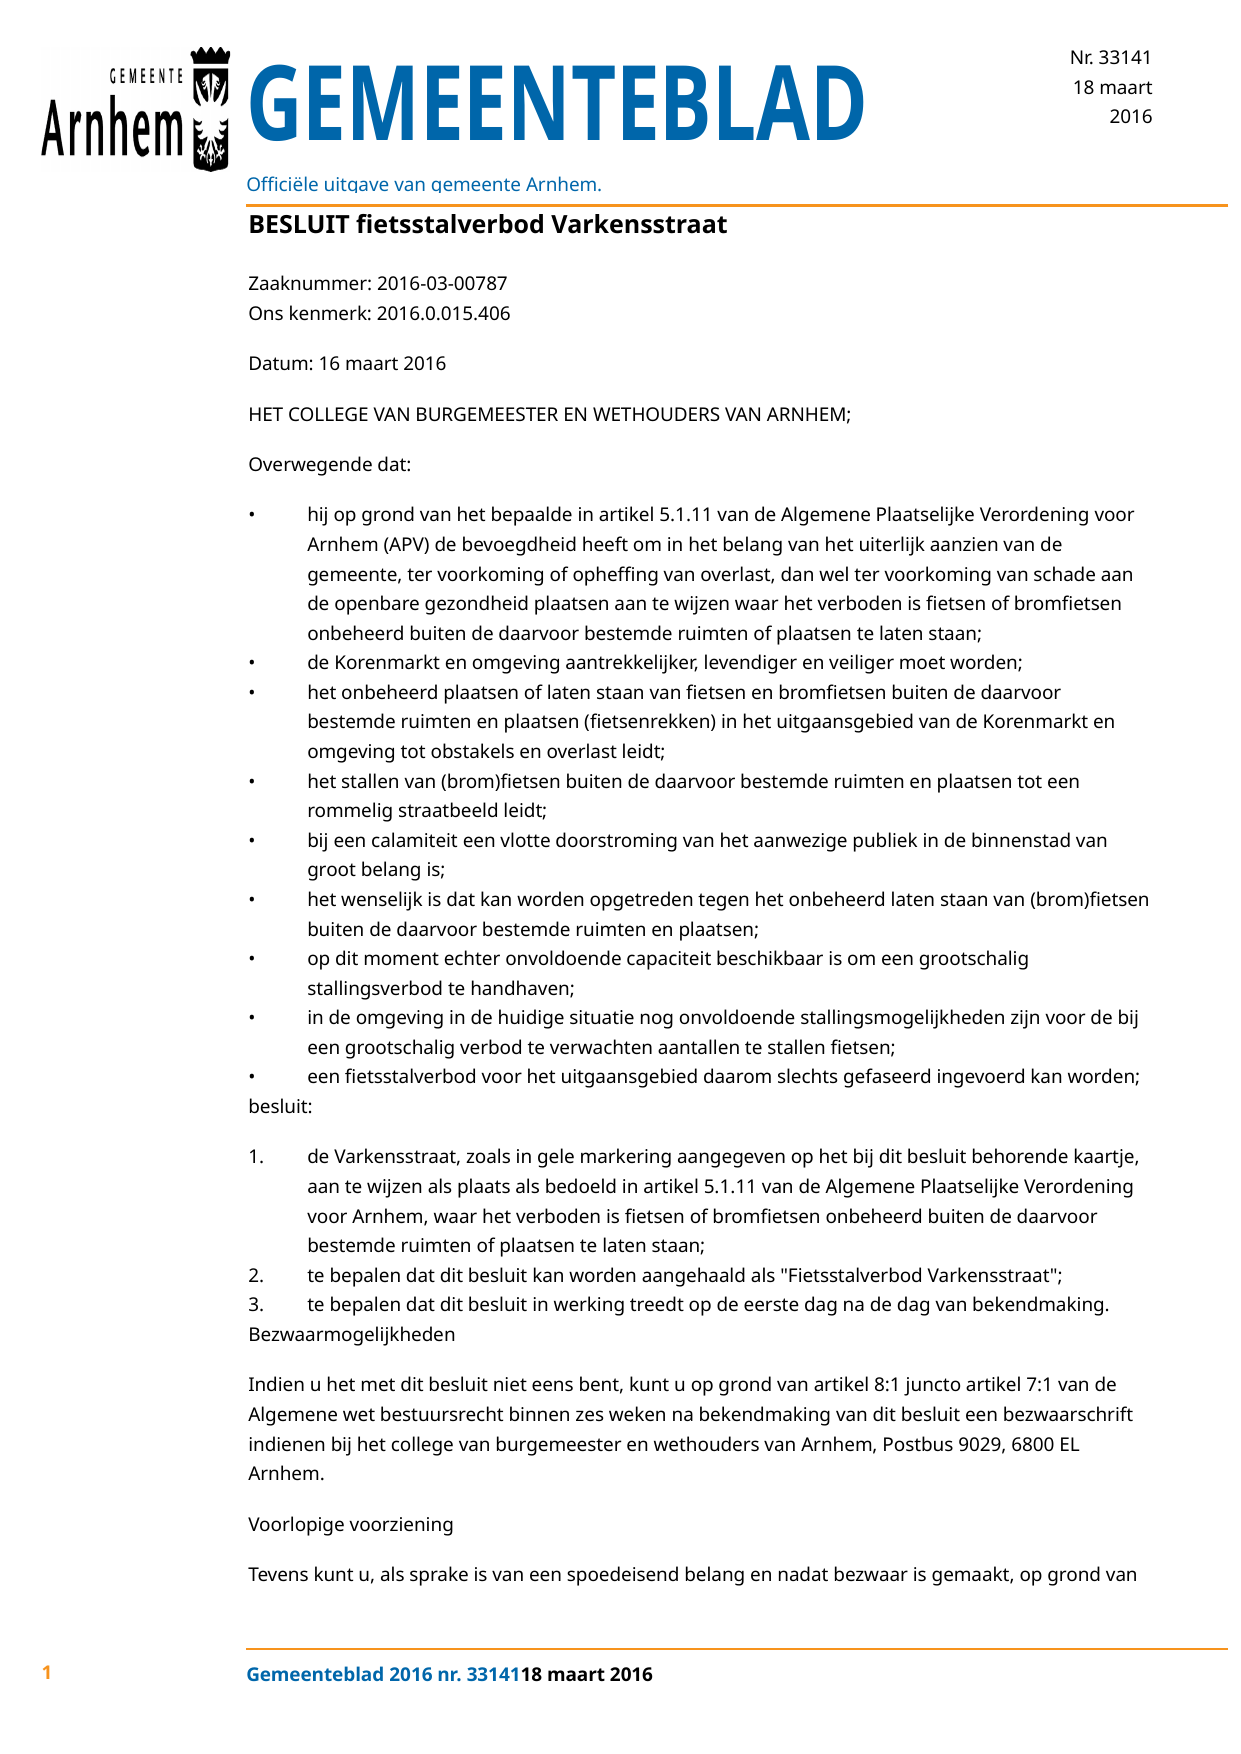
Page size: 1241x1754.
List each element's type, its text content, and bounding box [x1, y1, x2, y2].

list te bepalen dat dit besluit in werking treedt op de eerste dag na de dag van bekendmaking. [248, 1292, 1152, 1317]
text Bezwaarmogelijkheden [248, 1321, 1152, 1347]
picture [41, 47, 231, 172]
list bij een calamiteit een vlotte doorstroming van het aanwezige publiek in de binnenstad van groot belang is; [248, 827, 1152, 882]
list het stallen van (brom)fietsen buiten de daarvoor bestemde ruimten en plaatsen tot een rommelig straatbeeld leidt; [248, 768, 1152, 823]
list een fietsstalverbod voor het uitgaansgebied daarom slechts gefaseerd ingevoerd kan worden; [248, 1064, 1152, 1089]
text besluit: [248, 1093, 1152, 1119]
list de Korenmarkt en omgeving aantrekkelijker, levendiger en veiliger moet worden; [248, 649, 1152, 675]
text Zaaknummer: 2016-03-00787 [248, 270, 1152, 296]
text Overwegende dat: [248, 451, 1152, 477]
text BESLUIT fietsstalverbod Varkensstraat [248, 207, 1152, 241]
list de Varkensstraat, zoals in gele markering aangegeven op het bij dit besluit behorende kaartje, aan te wijzen als plaats als bedoeld in artikel 5.1.11 van de Algemene Plaatselijke Verordening voor Arnhem, waar het verboden is fietsen of bromfietsen onbeheerd buiten de daarvoor bestemde ruimten of plaatsen te laten staan; [248, 1144, 1152, 1258]
list op dit moment echter onvoldoende capaciteit beschikbaar is om een grootschalig stallingsverbod te handhaven; [248, 945, 1152, 1001]
list het onbeheerd plaatsen of laten staan van fietsen en bromfietsen buiten de daarvoor bestemde ruimten en plaatsen (fietsenrekken) in het uitgaansgebied van de Korenmarkt en omgeving tot obstakels en overlast leidt; [248, 679, 1152, 764]
text Ons kenmerk: 2016.0.015.406 [248, 300, 1152, 326]
text Voorlopige voorziening [248, 1511, 1152, 1536]
text Datum: 16 maart 2016 [248, 350, 1152, 376]
text Indien u het met dit besluit niet eens bent, kunt u op grond van artikel 8:1 juncto artikel 7:1 van de Algemene wet bestuursrecht binnen zes weken na bekendmaking van dit besluit een bezwaarschrift indienen bij het college van burgemeester en wethouders van Arnhem, Postbus 9029, 6800 EL Arnhem. [248, 1372, 1152, 1486]
text HET COLLEGE VAN BURGEMEESTER EN WETHOUDERS VAN ARNHEM; [248, 401, 1152, 426]
list in de omgeving in de huidige situatie nog onvoldoende stallingsmogelijkheden zijn voor de bij een grootschalig verbod te verwachten aantallen te stallen fietsen; [248, 1004, 1152, 1060]
list het wenselijk is dat kan worden opgetreden tegen het onbeheerd laten staan van (brom)fietsen buiten de daarvoor bestemde ruimten en plaatsen; [248, 886, 1152, 941]
list hij op grond van het bepaalde in artikel 5.1.11 van de Algemene Plaatselijke Verordening voor Arnhem (APV) de bevoegdheid heeft om in het belang van het uiterlijk aanzien van de gemeente, ter voorkoming of opheffing van overlast, dan wel ter voorkoming van schade aan de openbare gezondheid plaatsen aan te wijzen waar het verboden is fietsen of bromfietsen onbeheerd buiten de daarvoor bestemde ruimten of plaatsen te laten staan; [248, 502, 1152, 646]
text Tevens kunt u, als sprake is van een spoedeisend belang en nadat bezwaar is gemaakt, op grond van [248, 1561, 1152, 1587]
list te bepalen dat dit besluit kan worden aangehaald als "Fietsstalverbod Varkensstraat"; [248, 1262, 1152, 1288]
